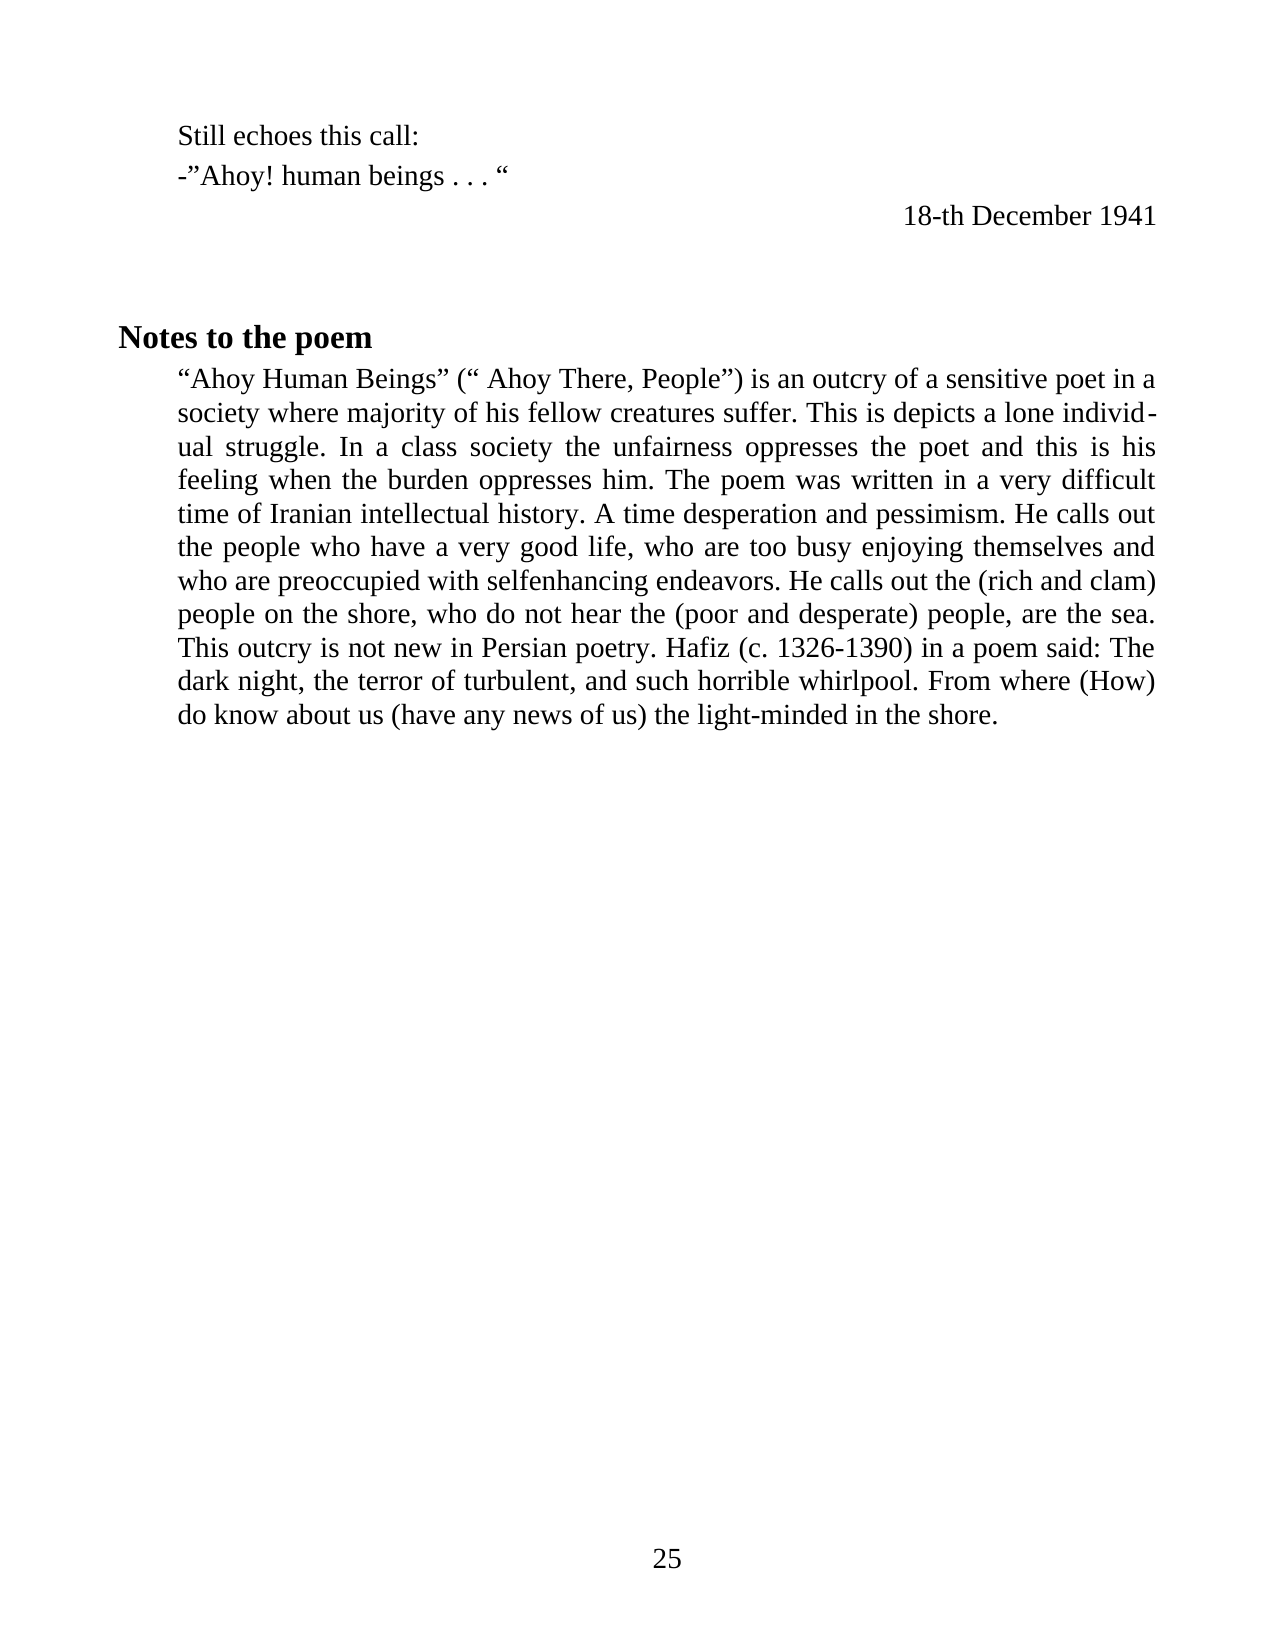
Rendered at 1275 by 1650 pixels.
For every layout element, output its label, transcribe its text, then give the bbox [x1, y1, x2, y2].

text “Ahoy Human Beings” (“ Ahoy There, People”) is an outcry of a sensitive poet in a society where majority of his fellow creatures suffer. This is depicts a lone individ­ual struggle. In a class society the unfairness oppresses the poet and this is his feeling when the burden oppresses him. The poem was written in a very difficult time of Iranian intellectual history. A time desperation and pessimism. He calls out the people who have a very good life, who are too busy enjoying themselves and who are preoccupied with selfenhancing endeavors. He calls out the (rich and clam) people on the shore, who do not hear the (poor and desperate) people, are the sea. This outcry is not new in Persian poetry. Hafiz (c. 1326-1390) in a poem said: The dark night, the terror of turbulent, and such horrible whirlpool. From where (How) do know about us (have any news of us) the light-minded in the shore. [177, 362, 1157, 731]
subtitle Notes to the poem [118, 317, 1039, 355]
text 18-th December 1941 [177, 198, 1157, 231]
text Still echoes this call: [177, 118, 1157, 152]
text -”Ahoy! human beings . . . “ [177, 158, 1157, 191]
